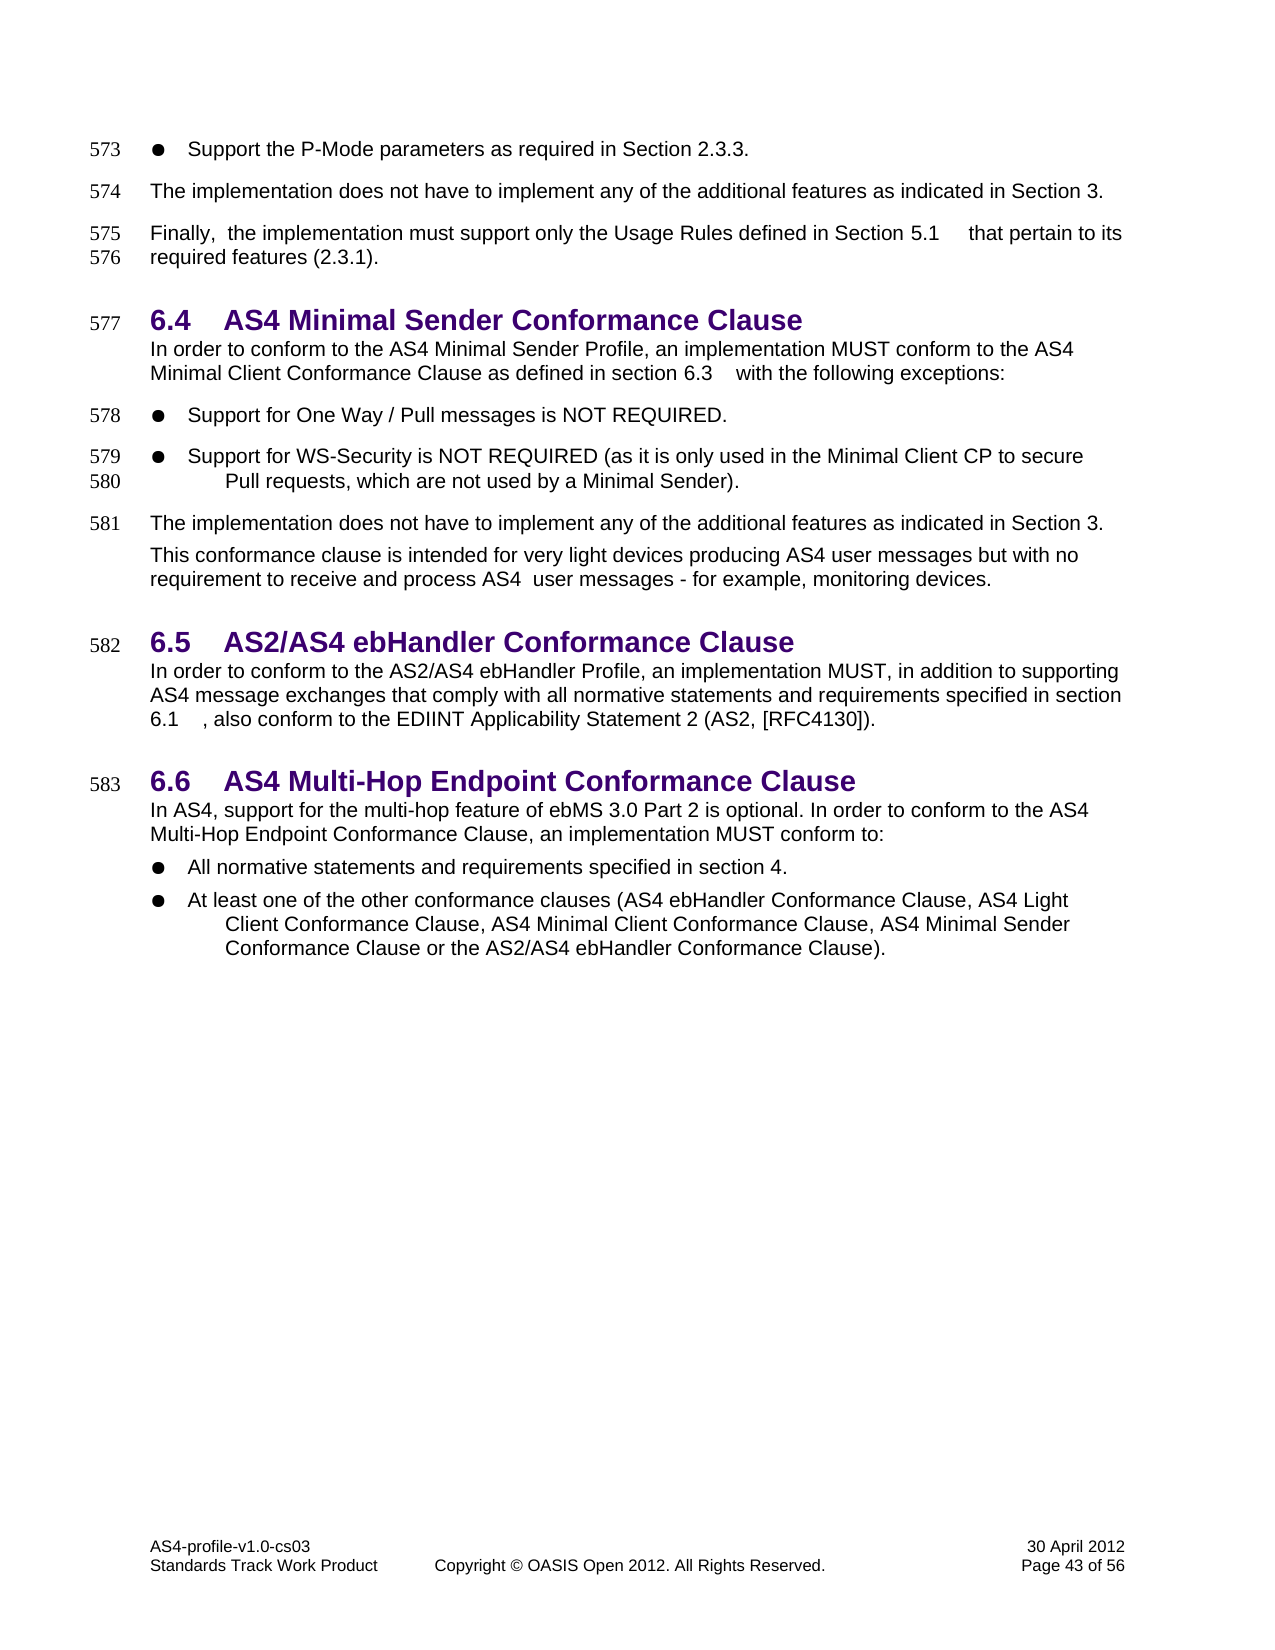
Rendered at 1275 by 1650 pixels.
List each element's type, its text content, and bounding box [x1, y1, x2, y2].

text In AS4, support for the multi-hop feature of ebMS 3.0 Part 2 is optional. In order to conform to the AS4 Multi-Hop Endpoint Conformance Clause, an implementation MUST conform to: [150, 798, 1125, 846]
list At least one of the other conformance clauses (AS4 ebHandler Conformance Clause, AS4 Light Client Conformance Clause, AS4 Minimal Client Conformance Clause, AS4 Minimal Sender Conformance Clause or the AS2/AS4 ebHandler Conformance Clause). [150, 888, 1125, 960]
subtitle AS4 Multi-Hop Endpoint Conformance Clause [150, 764, 1125, 798]
text Finally, the implementation must support only the Usage Rules defined in Section 5.1 that pertain to its required features (2.3.1). [150, 221, 1125, 269]
list All normative statements and requirements specified in section 4. [150, 855, 1125, 879]
text The implementation does not have to implement any of the additional features as indicated in Section 3. [150, 179, 1125, 203]
text In order to conform to the AS2/AS4 ebHandler Profile, an implementation MUST, in addition to supporting AS4 message exchanges that comply with all normative statements and requirements specified in section 6.1 , also conform to the EDIINT Applicability Statement 2 (AS2, [RFC4130]). [150, 659, 1125, 731]
list Support the P-Mode parameters as required in Section 2.3.3. [150, 137, 1125, 161]
text In order to conform to the AS4 Minimal Sender Profile, an implementation MUST conform to the AS4 Minimal Client Conformance Clause as defined in section 6.3 with the following exceptions: [150, 337, 1125, 384]
subtitle AS2/AS4 ebHandler Conformance Clause [150, 625, 1125, 659]
text The implementation does not have to implement any of the additional features as indicated in Section 3. [150, 510, 1125, 534]
list Support for WS-Security is NOT REQUIRED (as it is only used in the Minimal Client CP to secure Pull requests, which are not used by a Minimal Sender). [150, 444, 1125, 492]
subtitle AS4 Minimal Sender Conformance Clause [150, 303, 1125, 337]
list Support for One Way / Pull messages is NOT REQUIRED. [150, 402, 1125, 426]
text This conformance clause is intended for very light devices producing AS4 user messages but with no requirement to receive and process AS4 user messages - for example, monitoring devices. [150, 543, 1125, 591]
